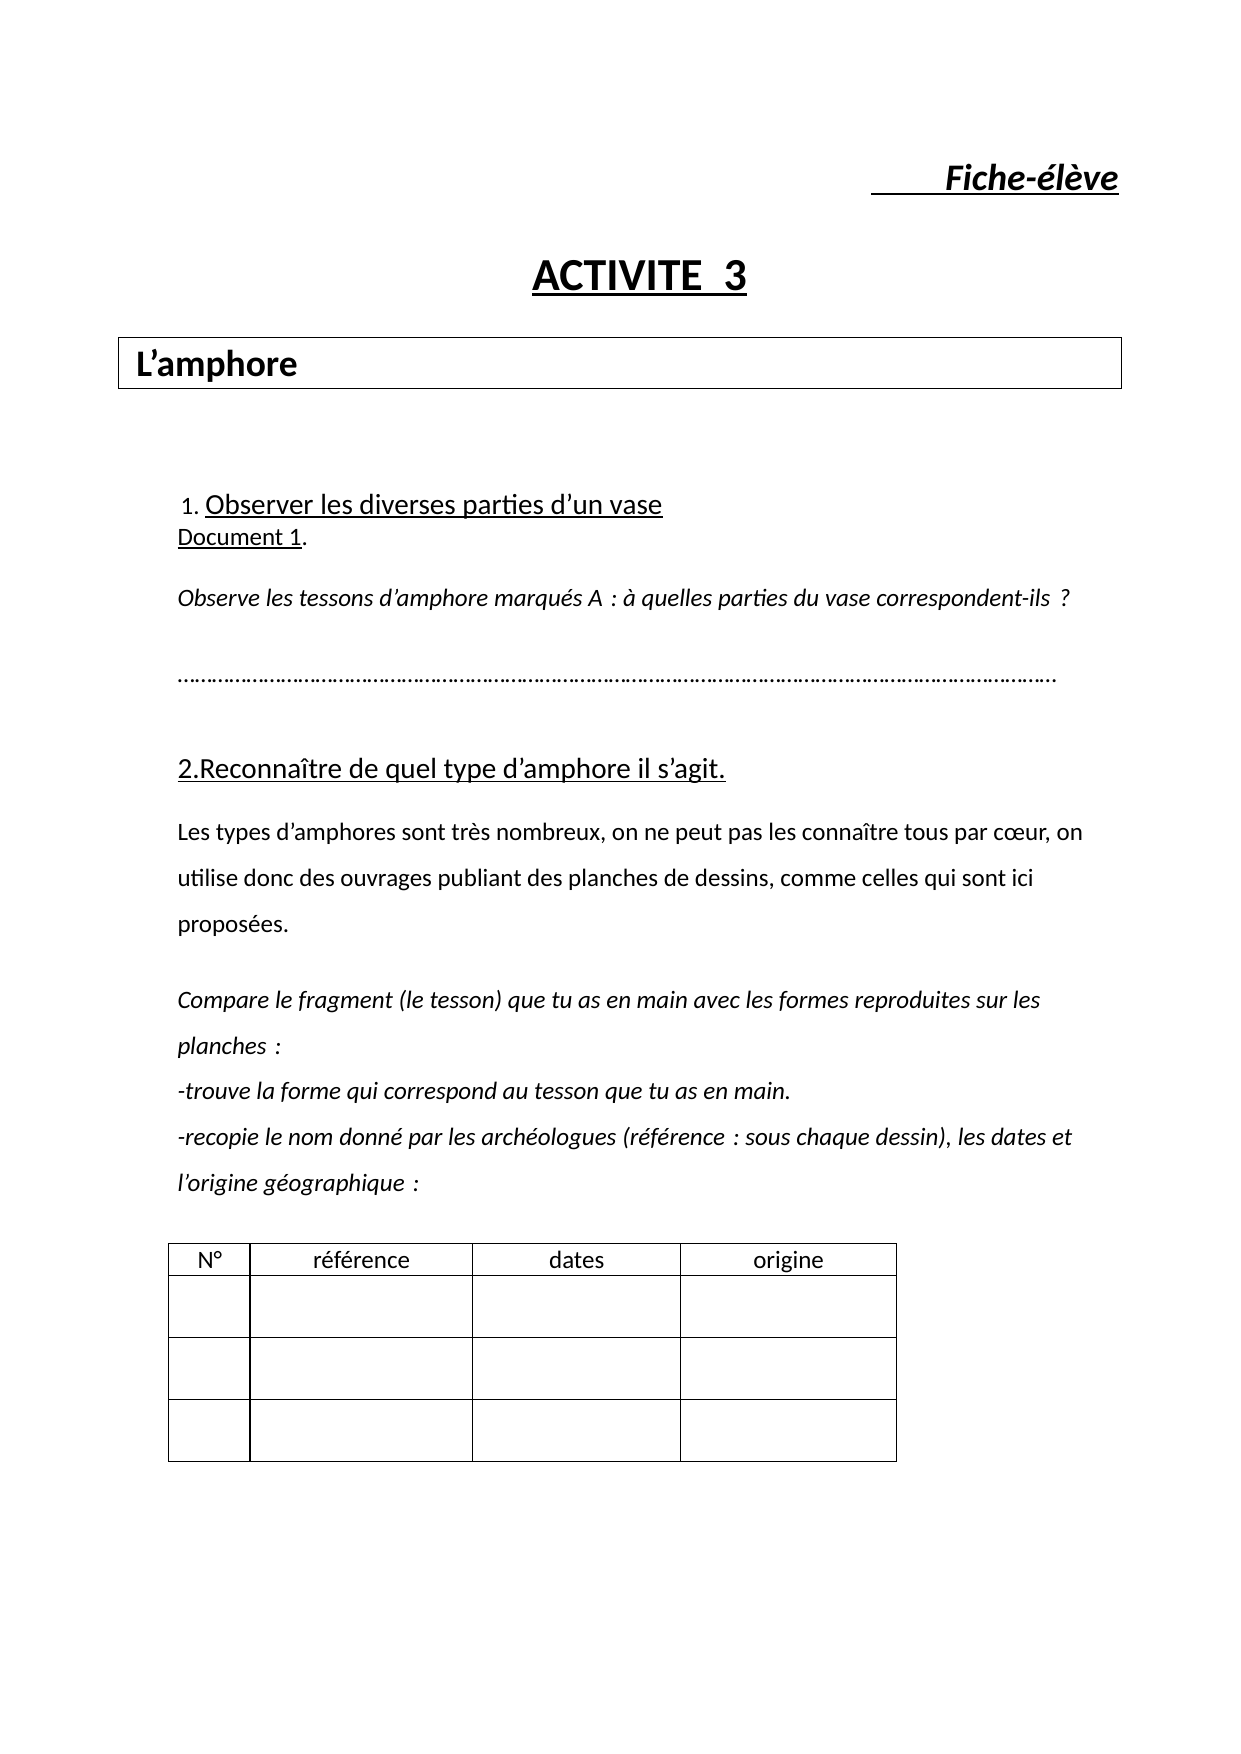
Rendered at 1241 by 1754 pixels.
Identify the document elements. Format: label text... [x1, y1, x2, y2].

text Fiche-élève [177, 154, 1122, 199]
table_cell [170, 455, 619, 486]
text Compare le fragment (le tesson) que tu as en main avec les formes reproduites sur les planches : [177, 984, 1122, 1060]
table_header [170, 425, 619, 455]
table_cell [473, 1276, 680, 1337]
table_cell [681, 1400, 896, 1461]
table_header N° [169, 1244, 249, 1275]
text Observe les tessons d’amphore marqués A : à quelles parties du vase correspondent-ils ? [177, 582, 1122, 613]
table_cell [473, 1338, 680, 1399]
table_cell [169, 1338, 249, 1399]
text L’amphore [119, 338, 1121, 388]
table_cell [681, 1276, 896, 1337]
table_header [619, 425, 1067, 455]
table_header référence [251, 1244, 472, 1275]
text Les types d’amphores sont très nombreux, on ne peut pas les connaître tous par cœur, on utilise donc des ouvrages publiant des planches de dessins, comme celles qui sont ici proposées. [177, 816, 1122, 938]
text ……………………………………………………………………………………………………………………………………… [177, 659, 1122, 689]
table_cell [251, 1400, 472, 1461]
table_cell [251, 1338, 472, 1399]
table_cell [681, 1338, 896, 1399]
text 1. Observer les diverses parties d’un vase [118, 486, 1122, 521]
table_header dates [473, 1244, 680, 1275]
table_header origine [681, 1244, 896, 1275]
table_cell [251, 1276, 472, 1337]
text -trouve la forme qui correspond au tesson que tu as en main. [177, 1076, 1122, 1106]
table_cell [619, 455, 1067, 486]
table_cell [169, 1400, 249, 1461]
text -recopie le nom donné par les archéologues (référence : sous chaque dessin), les dates et l’origine géographique : [177, 1121, 1122, 1197]
table_cell [473, 1400, 680, 1461]
text ACTIVITE 3 [177, 245, 1122, 301]
table_cell [169, 1276, 249, 1337]
text Document 1. [177, 521, 1122, 552]
text 2.Reconnaître de quel type d’amphore il s’agit. [177, 750, 1122, 786]
